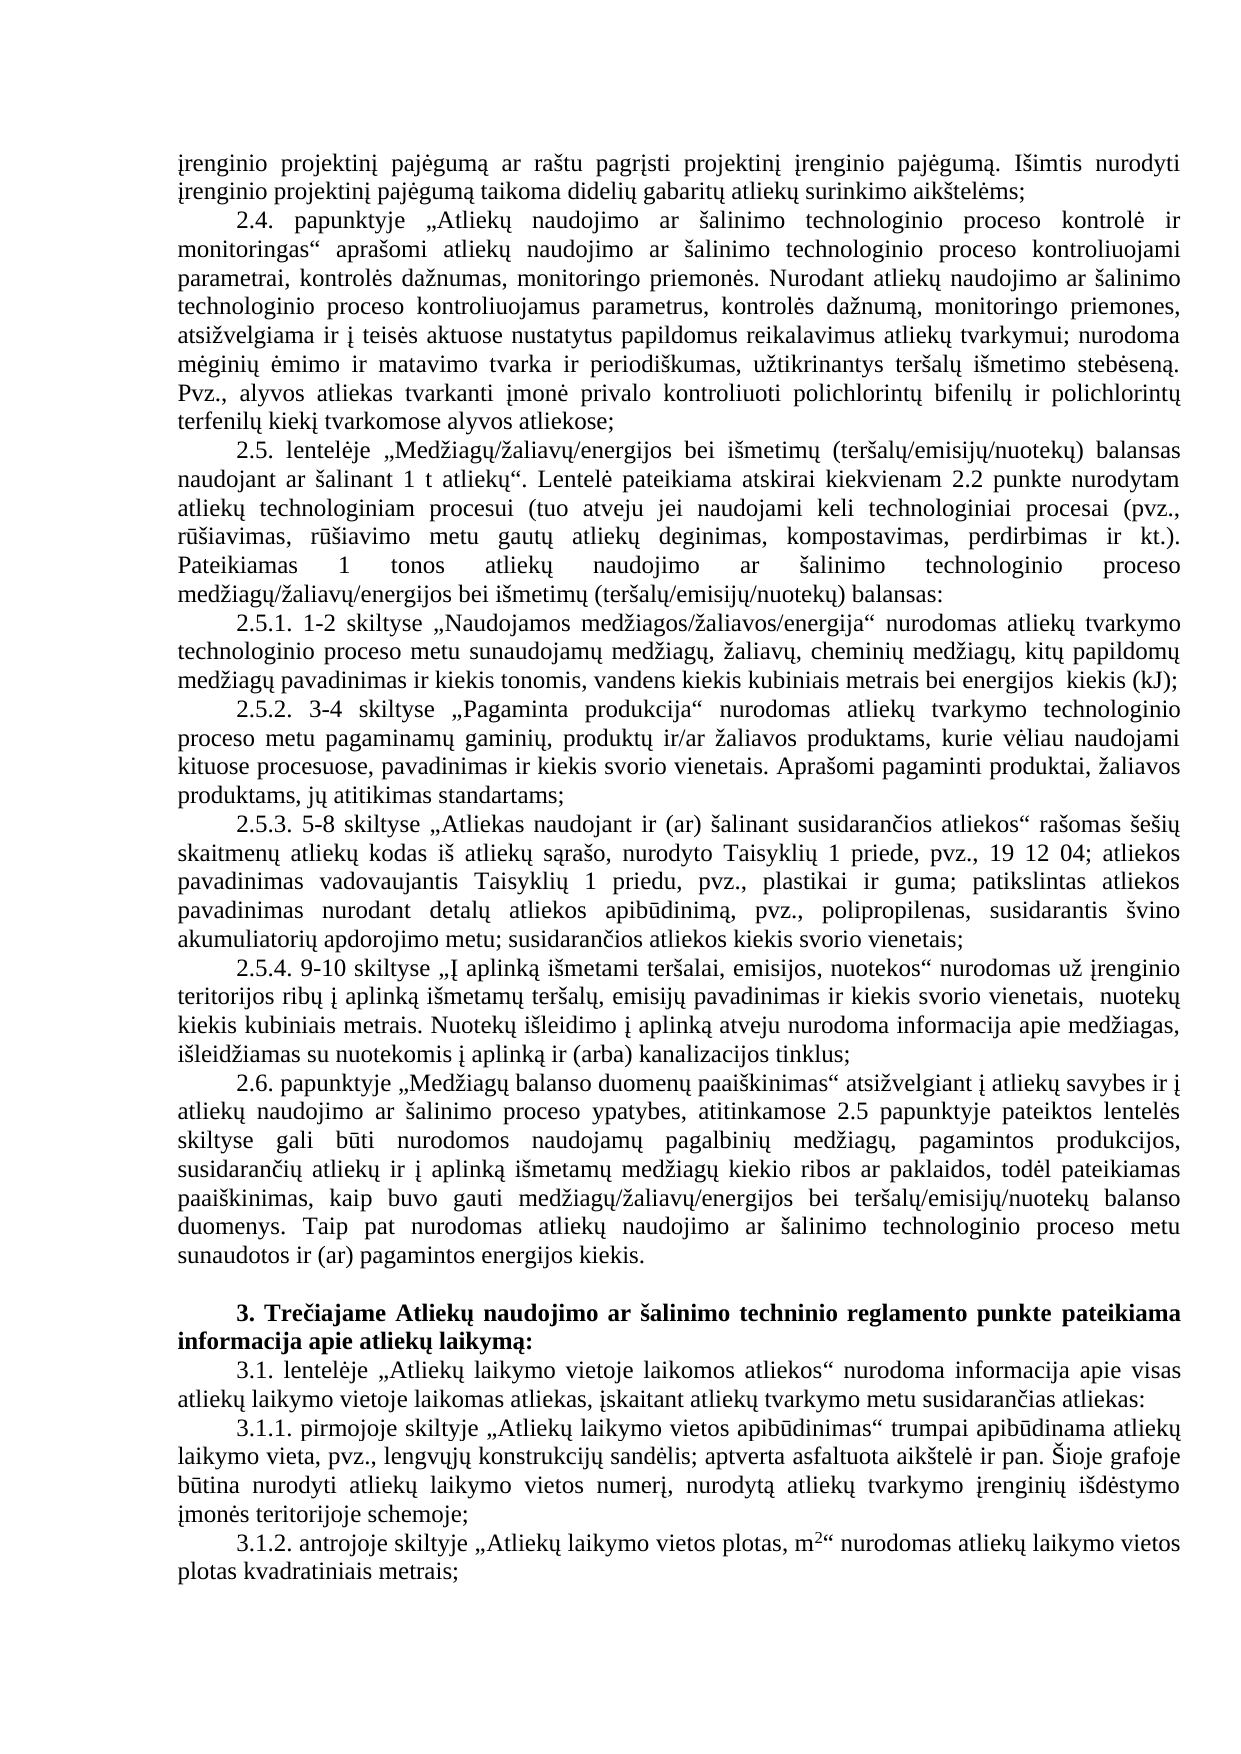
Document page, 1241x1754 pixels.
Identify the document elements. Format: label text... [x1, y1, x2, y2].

text 2.5. lentelėje „Medžiagų/žaliavų/energijos bei išmetimų (teršalų/emisijų/nuotekų) balansas naudojant ar šalinant 1 t atliekų“. Lentelė pateikiama atskirai kiekvienam 2.2 punkte nurodytam atliekų technologiniam procesui (tuo atveju jei naudojami keli technologiniai procesai (pvz., rūšiavimas, rūšiavimo metu gautų atliekų deginimas, kompostavimas, perdirbimas ir kt.). Pateikiamas 1 tonos atliekų naudojimo ar šalinimo technologinio proceso medžiagų/žaliavų/energijos bei išmetimų (teršalų/emisijų/nuotekų) balansas: [177, 435, 1181, 608]
text 2.5.2. 3-4 skiltyse „Pagaminta produkcija“ nurodomas atliekų tvarkymo technologinio proceso metu pagaminamų gaminių, produktų ir/ar žaliavos produktams, kurie vėliau naudojami kituose procesuose, pavadinimas ir kiekis svorio vienetais. Aprašomi pagaminti produktai, žaliavos produktams, jų atitikimas standartams; [177, 694, 1181, 809]
text 3.1.1. pirmojoje skiltyje „Atliekų laikymo vietos apibūdinimas“ trumpai apibūdinama atliekų laikymo vieta, pvz., lengvųjų konstrukcijų sandėlis; aptverta asfaltuota aikštelė ir pan. Šioje grafoje būtina nurodyti atliekų laikymo vietos numerį, nurodytą atliekų tvarkymo įrenginių išdėstymo įmonės teritorijoje schemoje; [177, 1413, 1181, 1528]
text 3. Trečiajame Atliekų naudojimo ar šalinimo techninio reglamento punkte pateikiama informacija apie atliekų laikymą: [177, 1298, 1181, 1355]
text 2.5.3. 5-8 skiltyse „Atliekas naudojant ir (ar) šalinant susidarančios atliekos“ rašomas šešių skaitmenų atliekų kodas iš atliekų sąrašo, nurodyto Taisyklių 1 priede, pvz., 19 12 04; atliekos pavadinimas vadovaujantis Taisyklių 1 priedu, pvz., plastikai ir guma; patikslintas atliekos pavadinimas nurodant detalų atliekos apibūdinimą, pvz., polipropilenas, susidarantis švino akumuliatorių apdorojimo metu; susidarančios atliekos kiekis svorio vienetais; [177, 809, 1181, 953]
text 3.1.2. antrojoje skiltyje „Atliekų laikymo vietos plotas, m2“ nurodomas atliekų laikymo vietos plotas kvadratiniais metrais; [177, 1528, 1181, 1585]
text 2.5.1. 1-2 skiltyse „Naudojamos medžiagos/žaliavos/energija“ nurodomas atliekų tvarkymo technologinio proceso metu sunaudojamų medžiagų, žaliavų, cheminių medžiagų, kitų papildomų medžiagų pavadinimas ir kiekis tonomis, vandens kiekis kubiniais metrais bei energijos kiekis (kJ); [177, 608, 1181, 694]
text 3.1. lentelėje „Atliekų laikymo vietoje laikomos atliekos“ nurodoma informacija apie visas atliekų laikymo vietoje laikomas atliekas, įskaitant atliekų tvarkymo metu susidarančias atliekas: [177, 1355, 1181, 1413]
text 2.4. papunktyje „Atliekų naudojimo ar šalinimo technologinio proceso kontrolė ir monitoringas“ aprašomi atliekų naudojimo ar šalinimo technologinio proceso kontroliuojami parametrai, kontrolės dažnumas, monitoringo priemonės. Nurodant atliekų naudojimo ar šalinimo technologinio proceso kontroliuojamus parametrus, kontrolės dažnumą, monitoringo priemones, atsižvelgiama ir į teisės aktuose nustatytus papildomus reikalavimus atliekų tvarkymui; nurodoma mėginių ėmimo ir matavimo tvarka ir periodiškumas, užtikrinantys teršalų išmetimo stebėseną. Pvz., alyvos atliekas tvarkanti įmonė privalo kontroliuoti polichlorintų bifenilų ir polichlorintų terfenilų kiekį tvarkomose alyvos atliekose; [177, 205, 1181, 435]
text 2.5.4. 9-10 skiltyse „Į aplinką išmetami teršalai, emisijos, nuotekos“ nurodomas už įrenginio teritorijos ribų į aplinką išmetamų teršalų, emisijų pavadinimas ir kiekis svorio vienetais, nuotekų kiekis kubiniais metrais. Nuotekų išleidimo į aplinką atveju nurodoma informacija apie medžiagas, išleidžiamas su nuotekomis į aplinką ir (arba) kanalizacijos tinklus; [177, 953, 1181, 1068]
text 2.6. papunktyje „Medžiagų balanso duomenų paaiškinimas“ atsižvelgiant į atliekų savybes ir į atliekų naudojimo ar šalinimo proceso ypatybes, atitinkamose 2.5 papunktyje pateiktos lentelės skiltyse gali būti nurodomos naudojamų pagalbinių medžiagų, pagamintos produkcijos, susidarančių atliekų ir į aplinką išmetamų medžiagų kiekio ribos ar paklaidos, todėl pateikiamas paaiškinimas, kaip buvo gauti medžiagų/žaliavų/energijos bei teršalų/emisijų/nuotekų balanso duomenys. Taip pat nurodomas atliekų naudojimo ar šalinimo technologinio proceso metu sunaudotos ir (ar) pagamintos energijos kiekis. [177, 1068, 1181, 1269]
text įrenginio projektinį pajėgumą ar raštu pagrįsti projektinį įrenginio pajėgumą. Išimtis nurodyti įrenginio projektinį pajėgumą taikoma didelių gabaritų atliekų surinkimo aikštelėms; [177, 148, 1181, 205]
